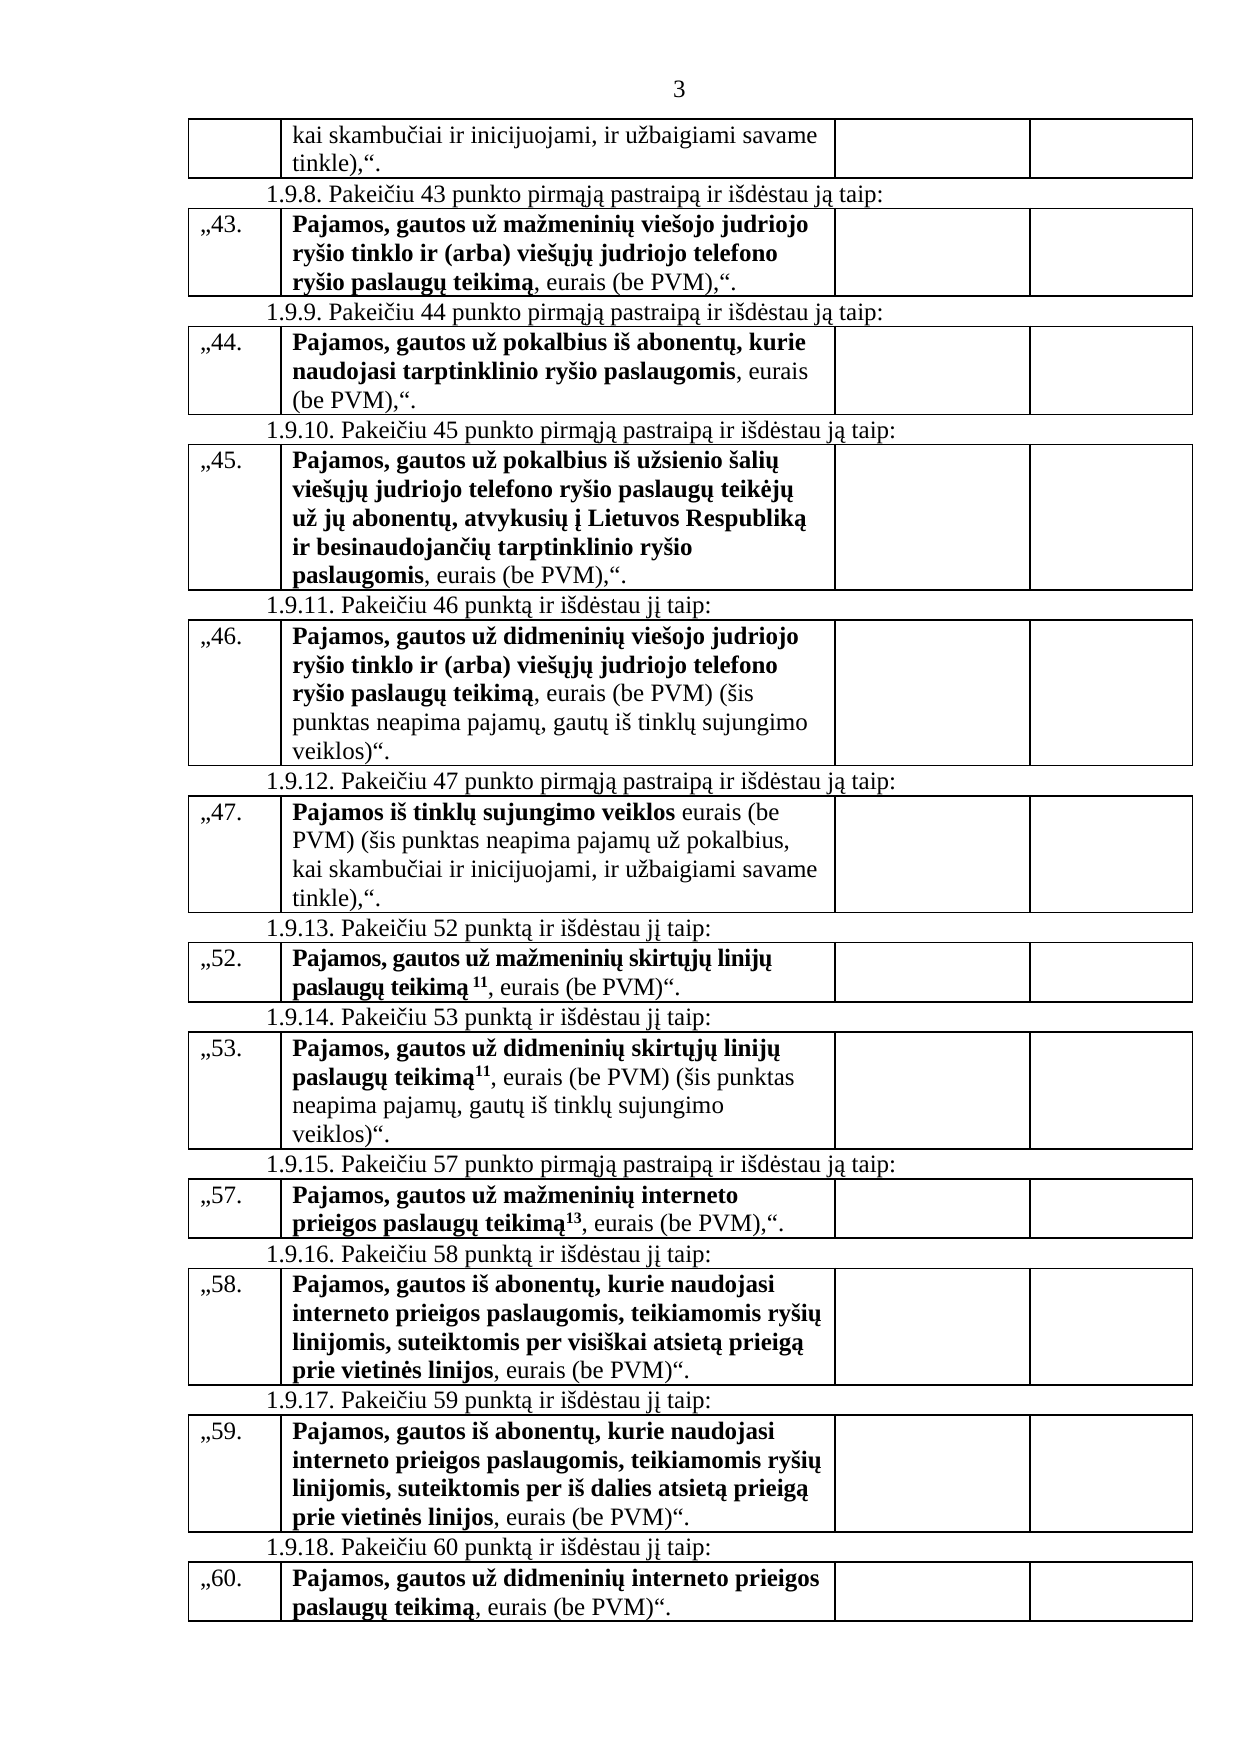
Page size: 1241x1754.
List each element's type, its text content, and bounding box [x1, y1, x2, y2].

table_header [836, 120, 1029, 177]
table_header [836, 943, 1029, 1001]
table_header [1031, 1563, 1192, 1620]
text 1.9.14. Pakeičiu 53 punktą ir išdėstau jį taip: [177, 1002, 1181, 1031]
table_header Pajamos, gautos už mažmeninių interneto prieigos paslaugų teikimą13, eurais (be PVM),“. [282, 1180, 834, 1237]
table_header [1031, 1269, 1192, 1384]
table_header Pajamos, gautos už didmeninių interneto prieigos paslaugų teikimą, eurais (be PVM)“. [282, 1563, 834, 1620]
table_header [836, 327, 1029, 413]
table_header [1031, 209, 1192, 295]
table_header [836, 1180, 1029, 1237]
table_header kai skambučiai ir inicijuojami, ir užbaigiami savame tinkle),“. [282, 120, 834, 177]
text 1.9.16. Pakeičiu 58 punktą ir išdėstau jį taip: [177, 1239, 1181, 1267]
table_header „59. [189, 1416, 280, 1531]
table_header Pajamos, gautos už mažmeninių skirtųjų linijų paslaugų teikimą 11, eurais (be PVM)“. [282, 943, 834, 1001]
text 1.9.10. Pakeičiu 45 punkto pirmąją pastraipą ir išdėstau ją taip: [177, 415, 1181, 444]
text 1.9.9. Pakeičiu 44 punkto pirmąją pastraipą ir išdėstau ją taip: [177, 297, 1181, 326]
table_header [1031, 120, 1192, 177]
text 1.9.17. Pakeičiu 59 punktą ir išdėstau jį taip: [177, 1386, 1181, 1414]
table_header Pajamos, gautos už didmeninių viešojo judriojo ryšio tinklo ir (arba) viešųjų judriojo telefono ryšio paslaugų teikimą, eurais (be PVM) (šis punktas neapima pajamų, gautų iš tinklų sujungimo veiklos)“. [282, 621, 834, 765]
table_header „60. [189, 1563, 280, 1620]
table_header [1031, 797, 1192, 912]
table_header „44. [189, 327, 280, 413]
table_header [836, 445, 1029, 589]
table_header [189, 120, 280, 177]
table_header [836, 209, 1029, 295]
text 1.9.8. Pakeičiu 43 punkto pirmąją pastraipą ir išdėstau ją taip: [177, 179, 1181, 207]
table_header „45. [189, 445, 280, 589]
table_header „47. [189, 797, 280, 912]
table_header Pajamos, gautos už mažmeninių viešojo judriojo ryšio tinklo ir (arba) viešųjų judriojo telefono ryšio paslaugų teikimą, eurais (be PVM),“. [282, 209, 834, 295]
table_header [1031, 1033, 1192, 1148]
table_header „52. [189, 943, 280, 1001]
table_header [1031, 943, 1192, 1001]
table_header Pajamos, gautos už pokalbius iš užsienio šalių viešųjų judriojo telefono ryšio paslaugų teikėjų už jų abonentų, atvykusių į Lietuvos Respubliką ir besinaudojančių tarptinklinio ryšio paslaugomis, eurais (be PVM),“. [282, 445, 834, 589]
table_header [1031, 1416, 1192, 1531]
table_header [836, 621, 1029, 765]
table_header „43. [189, 209, 280, 295]
text 1.9.15. Pakeičiu 57 punkto pirmąją pastraipą ir išdėstau ją taip: [177, 1149, 1181, 1178]
table_header „57. [189, 1180, 280, 1237]
table_header [1031, 445, 1192, 589]
table_header Pajamos, gautos iš abonentų, kurie naudojasi interneto prieigos paslaugomis, teikiamomis ryšių linijomis, suteiktomis per iš dalies atsietą prieigą prie vietinės linijos, eurais (be PVM)“. [282, 1416, 834, 1531]
table_header Pajamos, gautos iš abonentų, kurie naudojasi interneto prieigos paslaugomis, teikiamomis ryšių linijomis, suteiktomis per visiškai atsietą prieigą prie vietinės linijos, eurais (be PVM)“. [282, 1269, 834, 1384]
table_header Pajamos, gautos už pokalbius iš abonentų, kurie naudojasi tarptinklinio ryšio paslaugomis, eurais (be PVM),“. [282, 327, 834, 413]
table_header [1031, 327, 1192, 413]
table_header „58. [189, 1269, 280, 1384]
text 1.9.11. Pakeičiu 46 punktą ir išdėstau jį taip: [177, 591, 1181, 619]
table_header „53. [189, 1033, 280, 1148]
table_header [836, 1033, 1029, 1148]
table_header [836, 1269, 1029, 1384]
table_header [836, 1416, 1029, 1531]
table_header Pajamos iš tinklų sujungimo veiklos eurais (be PVM) (šis punktas neapima pajamų už pokalbius, kai skambučiai ir inicijuojami, ir užbaigiami savame tinkle),“. [282, 797, 834, 912]
table_header [836, 797, 1029, 912]
text 1.9.12. Pakeičiu 47 punkto pirmąją pastraipą ir išdėstau ją taip: [177, 766, 1181, 795]
table_header Pajamos, gautos už didmeninių skirtųjų linijų paslaugų teikimą11, eurais (be PVM) (šis punktas neapima pajamų, gautų iš tinklų sujungimo veiklos)“. [282, 1033, 834, 1148]
text 1.9.13. Pakeičiu 52 punktą ir išdėstau jį taip: [177, 913, 1181, 942]
table_header [1031, 621, 1192, 765]
table_header [836, 1563, 1029, 1620]
table_header „46. [189, 621, 280, 765]
text 1.9.18. Pakeičiu 60 punktą ir išdėstau jį taip: [177, 1532, 1181, 1561]
table_header [1031, 1180, 1192, 1237]
